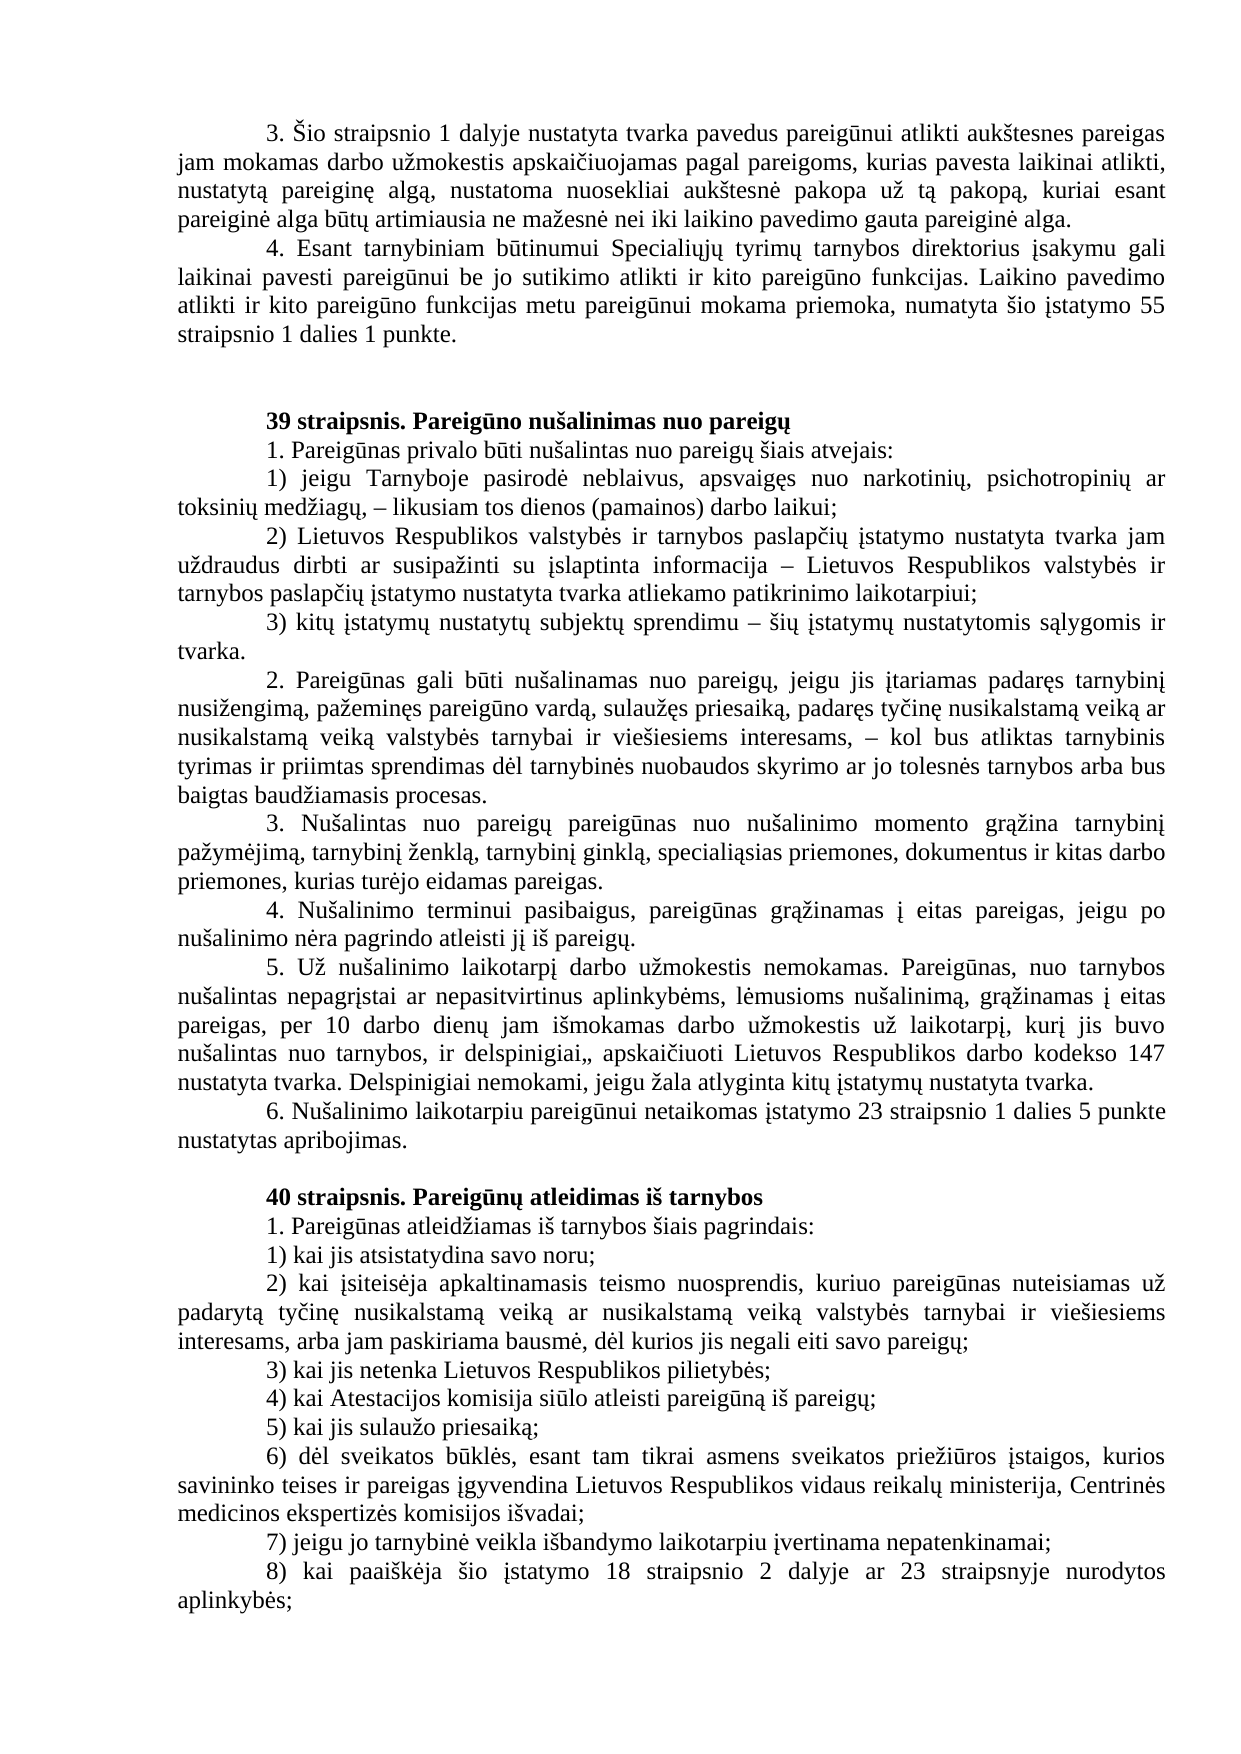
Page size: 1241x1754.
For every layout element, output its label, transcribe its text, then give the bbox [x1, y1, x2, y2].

text 5) kai jis sulaužo priesaiką; [177, 1412, 1167, 1441]
text 6) dėl sveikatos būklės, esant tam tikrai asmens sveikatos priežiūros įstaigos, kurios savininko teises ir pareigas įgyvendina Lietuvos Respublikos vidaus reikalų ministerija, Centrinės medicinos ekspertizės komisijos išvadai; [177, 1441, 1167, 1527]
text 3) kai jis netenka Lietuvos Respublikos pilietybės; [177, 1355, 1167, 1383]
text 40 straipsnis. Pareigūnų atleidimas iš tarnybos [177, 1182, 1167, 1211]
text 39 straipsnis. Pareigūno nušalinimas nuo pareigų [177, 406, 1167, 435]
text 3. Šio straipsnio 1 dalyje nustatyta tvarka pavedus pareigūnui atlikti aukštesnes pareigas jam mokamas darbo užmokestis apskaičiuojamas pagal pareigoms, kurias pavesta laikinai atlikti, nustatytą pareiginę algą, nustatoma nuosekliai aukštesnė pakopa už tą pakopą, kuriai esant pareiginė alga būtų artimiausia ne mažesnė nei iki laikino pavedimo gauta pareiginė alga. [177, 118, 1167, 233]
text 2) kai įsiteisėja apkaltinamasis teismo nuosprendis, kuriuo pareigūnas nuteisiamas už padarytą tyčinę nusikalstamą veiką ar nusikalstamą veiką valstybės tarnybai ir viešiesiems interesams, arba jam paskiriama bausmė, dėl kurios jis negali eiti savo pareigų; [177, 1268, 1167, 1355]
text 7) jeigu jo tarnybinė veikla išbandymo laikotarpiu įvertinama nepatenkinamai; [177, 1527, 1167, 1556]
text 5. Už nušalinimo laikotarpį darbo užmokestis nemokamas. Pareigūnas, nuo tarnybos nušalintas nepagrįstai ar nepasitvirtinus aplinkybėms, lėmusioms nušalinimą, grąžinamas į eitas pareigas, per 10 darbo dienų jam išmokamas darbo užmokestis už laikotarpį, kurį jis buvo nušalintas nuo tarnybos, ir delspinigiai„ apskaičiuoti Lietuvos Respublikos darbo kodekso 147 nustatyta tvarka. Delspinigiai nemokami, jeigu žala atlyginta kitų įstatymų nustatyta tvarka. [177, 952, 1167, 1096]
text 1) kai jis atsistatydina savo noru; [177, 1240, 1167, 1268]
text 1. Pareigūnas atleidžiamas iš tarnybos šiais pagrindais: [177, 1211, 1167, 1240]
text 3. Nušalintas nuo pareigų pareigūnas nuo nušalinimo momento grąžina tarnybinį pažymėjimą, tarnybinį ženklą, tarnybinį ginklą, specialiąsias priemones, dokumentus ir kitas darbo priemones, kurias turėjo eidamas pareigas. [177, 808, 1167, 895]
text 4) kai Atestacijos komisija siūlo atleisti pareigūną iš pareigų; [177, 1383, 1167, 1412]
text 2) Lietuvos Respublikos valstybės ir tarnybos paslapčių įstatymo nustatyta tvarka jam uždraudus dirbti ar susipažinti su įslaptinta informacija – Lietuvos Respublikos valstybės ir tarnybos paslapčių įstatymo nustatyta tvarka atliekamo patikrinimo laikotarpiui; [177, 521, 1167, 607]
text 4. Nušalinimo terminui pasibaigus, pareigūnas grąžinamas į eitas pareigas, jeigu po nušalinimo nėra pagrindo atleisti jį iš pareigų. [177, 895, 1167, 952]
text 1. Pareigūnas privalo būti nušalintas nuo pareigų šiais atvejais: [177, 435, 1167, 463]
text 2. Pareigūnas gali būti nušalinamas nuo pareigų, jeigu jis įtariamas padaręs tarnybinį nusižengimą, pažeminęs pareigūno vardą, sulaužęs priesaiką, padaręs tyčinę nusikalstamą veiką ar nusikalstamą veiką valstybės tarnybai ir viešiesiems interesams, – kol bus atliktas tarnybinis tyrimas ir priimtas sprendimas dėl tarnybinės nuobaudos skyrimo ar jo tolesnės tarnybos arba bus baigtas baudžiamasis procesas. [177, 665, 1167, 808]
text 6. Nušalinimo laikotarpiu pareigūnui netaikomas įstatymo 23 straipsnio 1 dalies 5 punkte nustatytas apribojimas. [177, 1096, 1167, 1153]
text 4. Esant tarnybiniam būtinumui Specialiųjų tyrimų tarnybos direktorius įsakymu gali laikinai pavesti pareigūnui be jo sutikimo atlikti ir kito pareigūno funkcijas. Laikino pavedimo atlikti ir kito pareigūno funkcijas metu pareigūnui mokama priemoka, numatyta šio įstatymo 55 straipsnio 1 dalies 1 punkte. [177, 233, 1167, 348]
text 8) kai paaiškėja šio įstatymo 18 straipsnio 2 dalyje ar 23 straipsnyje nurodytos aplinkybės; [177, 1556, 1167, 1613]
text 3) kitų įstatymų nustatytų subjektų sprendimu – šių įstatymų nustatytomis sąlygomis ir tvarka. [177, 607, 1167, 665]
text 1) jeigu Tarnyboje pasirodė neblaivus, apsvaigęs nuo narkotinių, psichotropinių ar toksinių medžiagų, – likusiam tos dienos (pamainos) darbo laikui; [177, 463, 1167, 521]
